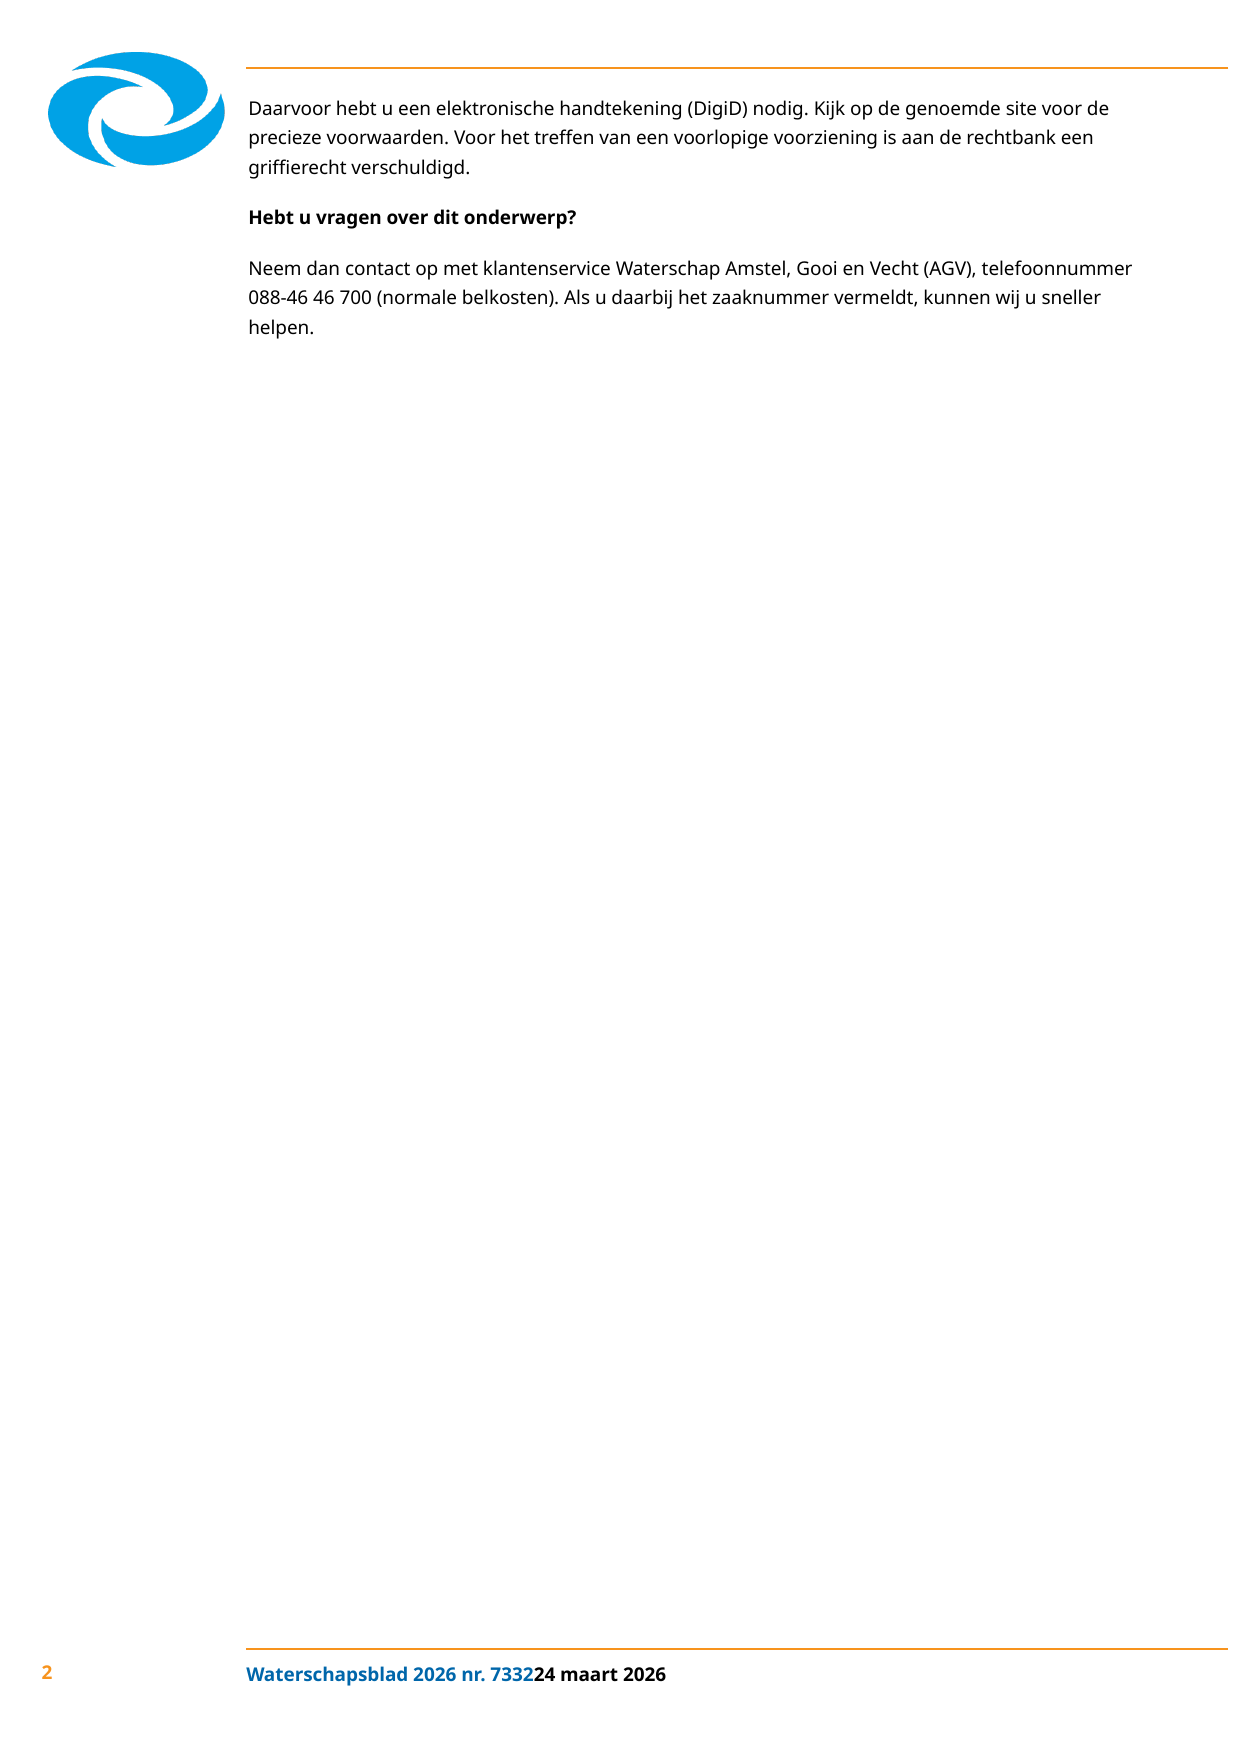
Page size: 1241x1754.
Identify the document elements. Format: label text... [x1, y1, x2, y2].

text Daarvoor hebt u een elektronische handtekening (DigiD) nodig. Kijk op de genoemde site voor de precieze voorwaarden. Voor het treffen van een voorlopige voorziening is aan de rechtbank een griffierecht verschuldigd. [248, 95, 1152, 180]
text Hebt u vragen over dit onderwerp? [248, 204, 1152, 230]
text Neem dan contact op met klantenservice Waterschap Amstel, Gooi en Vecht (AGV), telefoonnummer 088-46 46 700 (normale belkosten). Als u daarbij het zaaknummer vermeldt, kunnen wij u sneller helpen. [248, 255, 1152, 340]
picture [41, 47, 231, 172]
